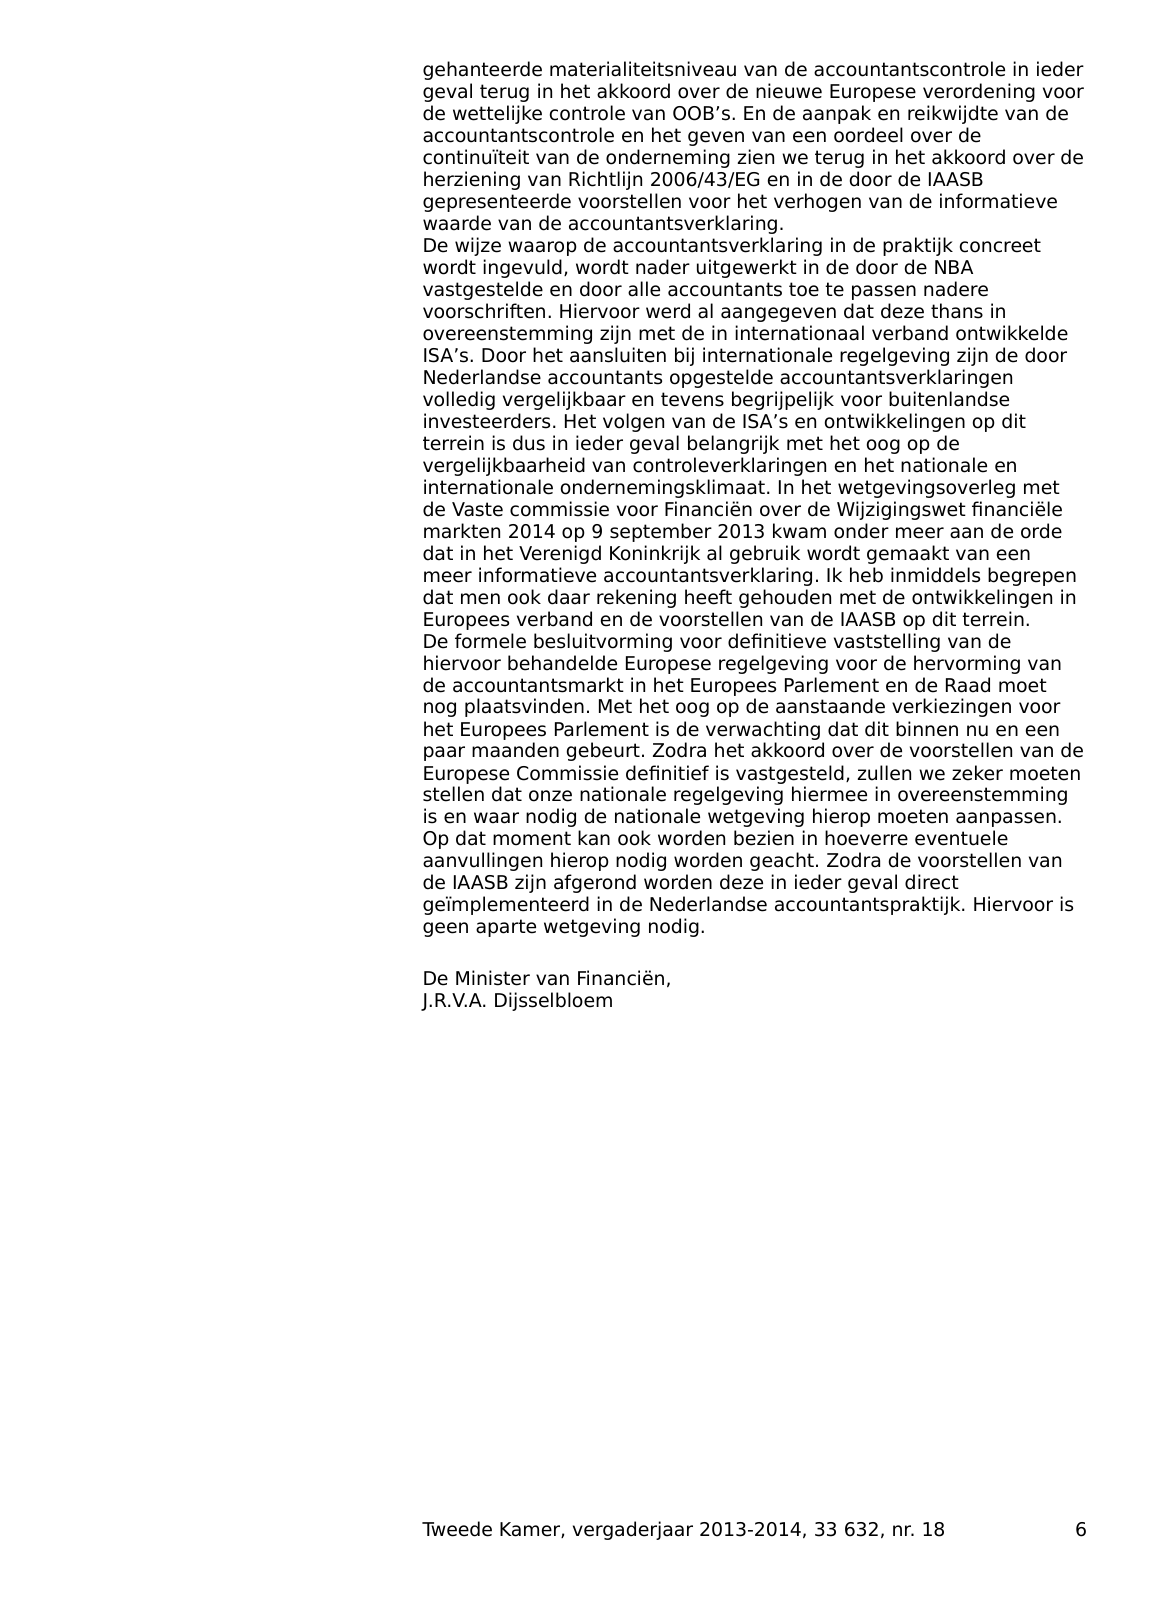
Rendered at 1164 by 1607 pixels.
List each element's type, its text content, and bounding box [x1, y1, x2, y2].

text De wijze waarop de accountantsverklaring in de praktijk concreet wordt ingevuld, wordt nader uitgewerkt in de door de NBA vastgestelde en door alle accountants toe te passen nadere voorschriften. Hiervoor werd al aangegeven dat deze thans in overeenstemming zijn met de in internationaal verband ontwikkelde ISA’s. Door het aansluiten bij internationale regelgeving zijn de door Nederlandse accountants opgestelde accountantsverklaringen volledig vergelijkbaar en tevens begrijpelijk voor buitenlandse investeerders. Het volgen van de ISA’s en ontwikkelingen op dit terrein is dus in ieder geval belangrijk met het oog op de vergelijkbaarheid van controleverklaringen en het nationale en internationale ondernemingsklimaat. In het wetgevingsoverleg met de Vaste commissie voor Financiën over de Wijzigingswet financiële markten 2014 op 9 september 2013 kwam onder meer aan de orde dat in het Verenigd Koninkrijk al gebruik wordt gemaakt van een meer informatieve accountantsverklaring. Ik heb inmiddels begrepen dat men ook daar rekening heeft gehouden met de ontwikkelingen in Europees verband en de voorstellen van de IAASB op dit terrein. [422, 235, 1087, 631]
text De Minister van Financiën, J.R.V.A. Dijsselbloem [422, 968, 1087, 1012]
text gehanteerde materialiteitsniveau van de accountantscontrole in ieder geval terug in het akkoord over de nieuwe Europese verordening voor de wettelijke controle van OOB’s. En de aanpak en reikwijdte van de accountantscontrole en het geven van een oordeel over de continuïteit van de onderneming zien we terug in het akkoord over de herziening van Richtlijn 2006/43/EG en in de door de IAASB gepresenteerde voorstellen voor het verhogen van de informatieve waarde van de accountantsverklaring. [422, 59, 1087, 235]
text De formele besluitvorming voor definitieve vaststelling van de hiervoor behandelde Europese regelgeving voor de hervorming van de accountantsmarkt in het Europees Parlement en de Raad moet nog plaatsvinden. Met het oog op de aanstaande verkiezingen voor het Europees Parlement is de verwachting dat dit binnen nu en een paar maanden gebeurt. Zodra het akkoord over de voorstellen van de Europese Commissie definitief is vastgesteld, zullen we zeker moeten stellen dat onze nationale regelgeving hiermee in overeenstemming is en waar nodig de nationale wetgeving hierop moeten aanpassen. Op dat moment kan ook worden bezien in hoeverre eventuele aanvullingen hierop nodig worden geacht. Zodra de voorstellen van de IAASB zijn afgerond worden deze in ieder geval direct geïmplementeerd in de Nederlandse accountantspraktijk. Hiervoor is geen aparte wetgeving nodig. [422, 631, 1087, 938]
